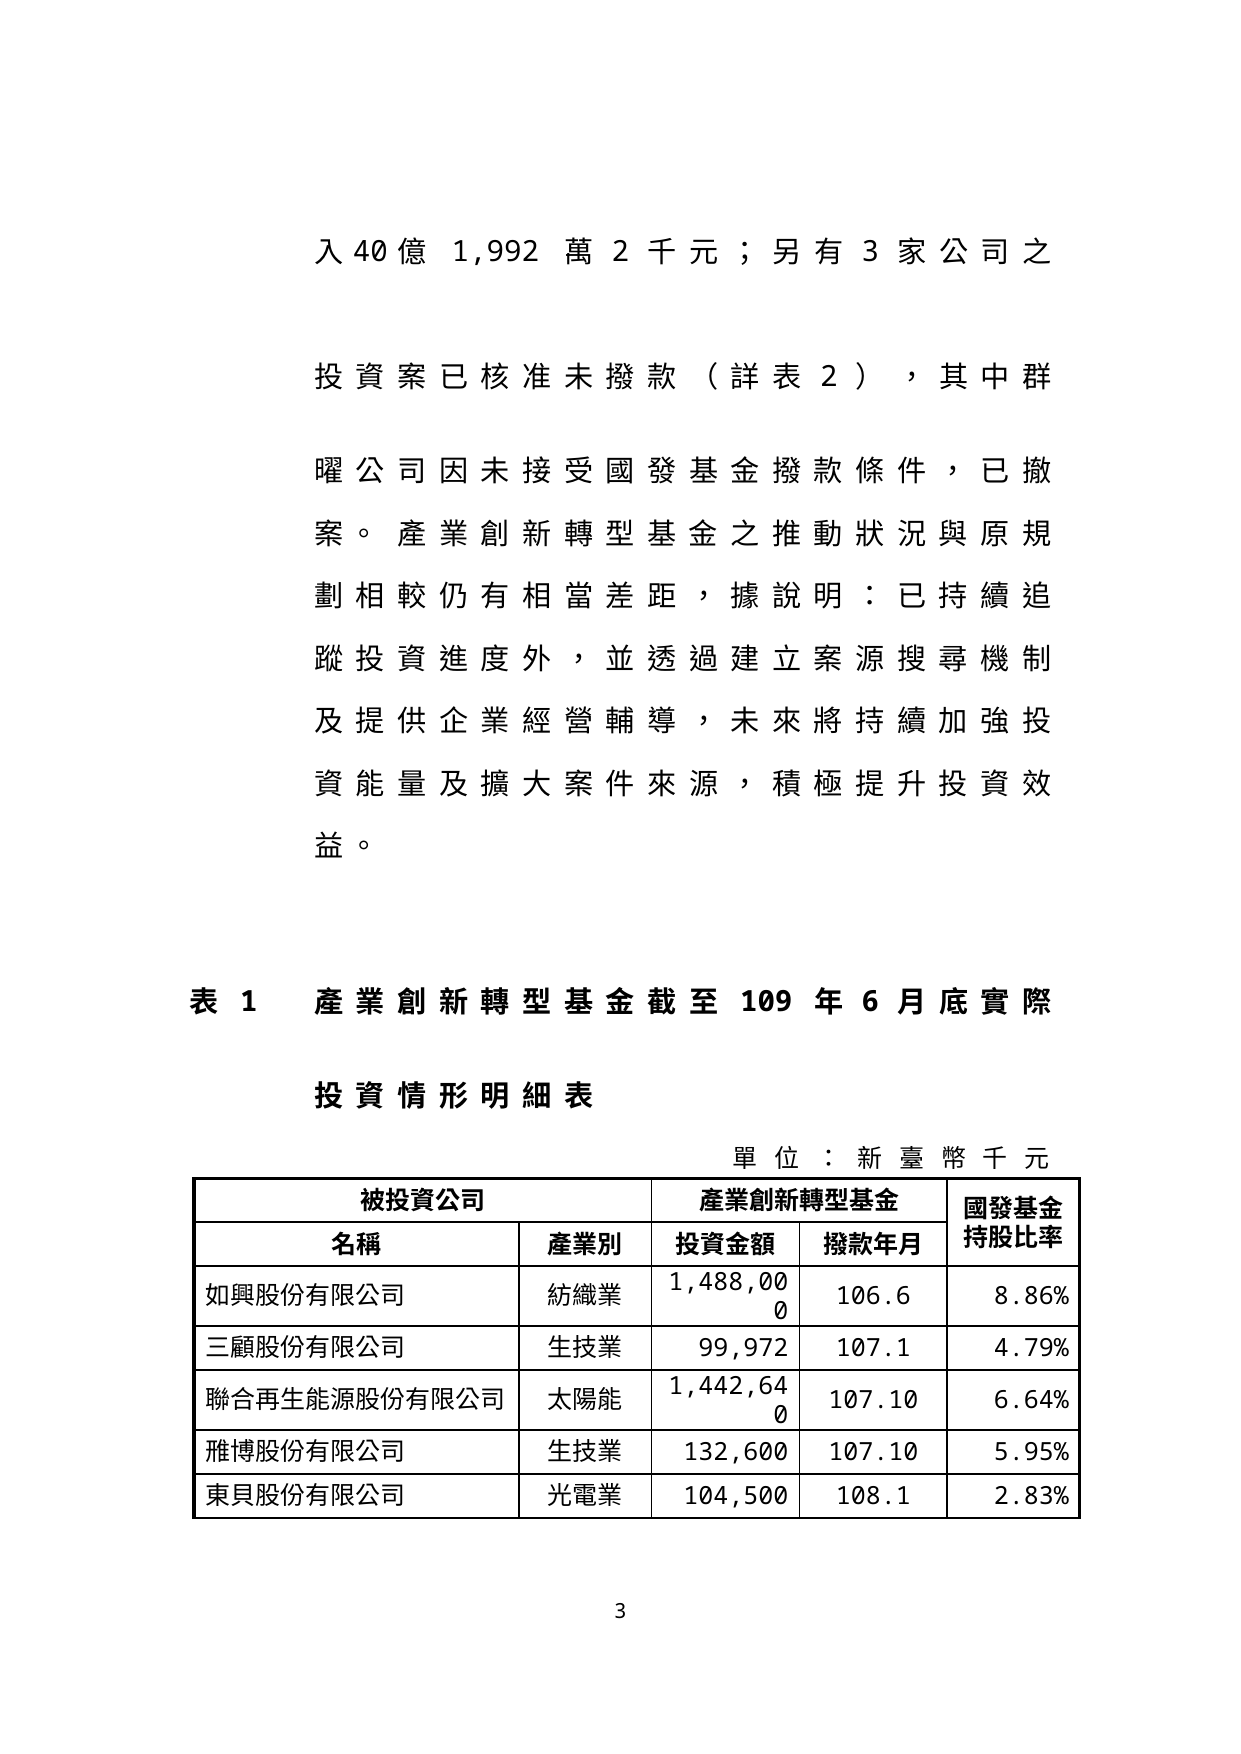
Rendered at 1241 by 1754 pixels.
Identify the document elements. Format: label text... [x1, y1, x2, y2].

table_cell 如興股份有限公司 [196, 1267, 518, 1325]
text 表1 產業創新轉型基金截至109年6月底實際投資情形明細表 [182, 927, 1058, 1115]
table_cell 聯合再生能源股份有限公司 [196, 1371, 518, 1429]
table_cell 東貝股份有限公司 [196, 1475, 518, 1517]
table_cell 104,500 [652, 1475, 799, 1517]
table_cell 107.10 [800, 1431, 946, 1473]
table_cell 雃博股份有限公司 [196, 1431, 518, 1473]
table_header 國發基金 持股比率 [948, 1180, 1078, 1265]
table_header 被投資公司 [196, 1180, 651, 1221]
table_cell 8.86% [948, 1267, 1078, 1325]
table_cell 132,600 [652, 1431, 799, 1473]
table_cell 6.64% [948, 1371, 1078, 1429]
text 入40億1,992萬2千元；另有3家公司之投資案已核准未撥款（詳表2），其中群曜公司因未接受國發基金撥款條件，已撤案。產業創新轉型基金之推動狀況與原規劃相較仍有相當差距，據說明：已持續追蹤投資進度外，並透過建立案源搜尋機制及提供企業經營輔導，未來將持續加強投資能量及擴大案件來源，積極提升投資效益。 [271, 177, 1058, 865]
table_cell 2.83% [948, 1475, 1078, 1517]
table_cell 生技業 [520, 1327, 651, 1369]
table_cell 107.10 [800, 1371, 946, 1429]
table_cell 1,488,000 [652, 1267, 799, 1325]
table_cell 三顧股份有限公司 [196, 1327, 518, 1369]
table_cell 4.79% [948, 1327, 1078, 1369]
table_cell 名稱 [196, 1223, 518, 1265]
table_cell 撥款年月 [800, 1223, 946, 1265]
table_cell 太陽能 [520, 1371, 651, 1429]
table_cell 107.1 [800, 1327, 946, 1369]
table_cell 紡織業 [520, 1267, 651, 1325]
table_header 產業創新轉型基金 [652, 1180, 946, 1221]
table_cell 產業別 [520, 1223, 651, 1265]
table_cell 5.95% [948, 1431, 1078, 1473]
table_cell 1,442,640 [652, 1371, 799, 1429]
table_cell 光電業 [520, 1475, 651, 1517]
table_cell 106.6 [800, 1267, 946, 1325]
table_cell 生技業 [520, 1431, 651, 1473]
table_cell 投資金額 [652, 1223, 799, 1265]
table_cell 108.1 [800, 1475, 946, 1517]
table_cell 99,972 [652, 1327, 799, 1369]
text 單位：新臺幣千元 [180, 1115, 1058, 1177]
